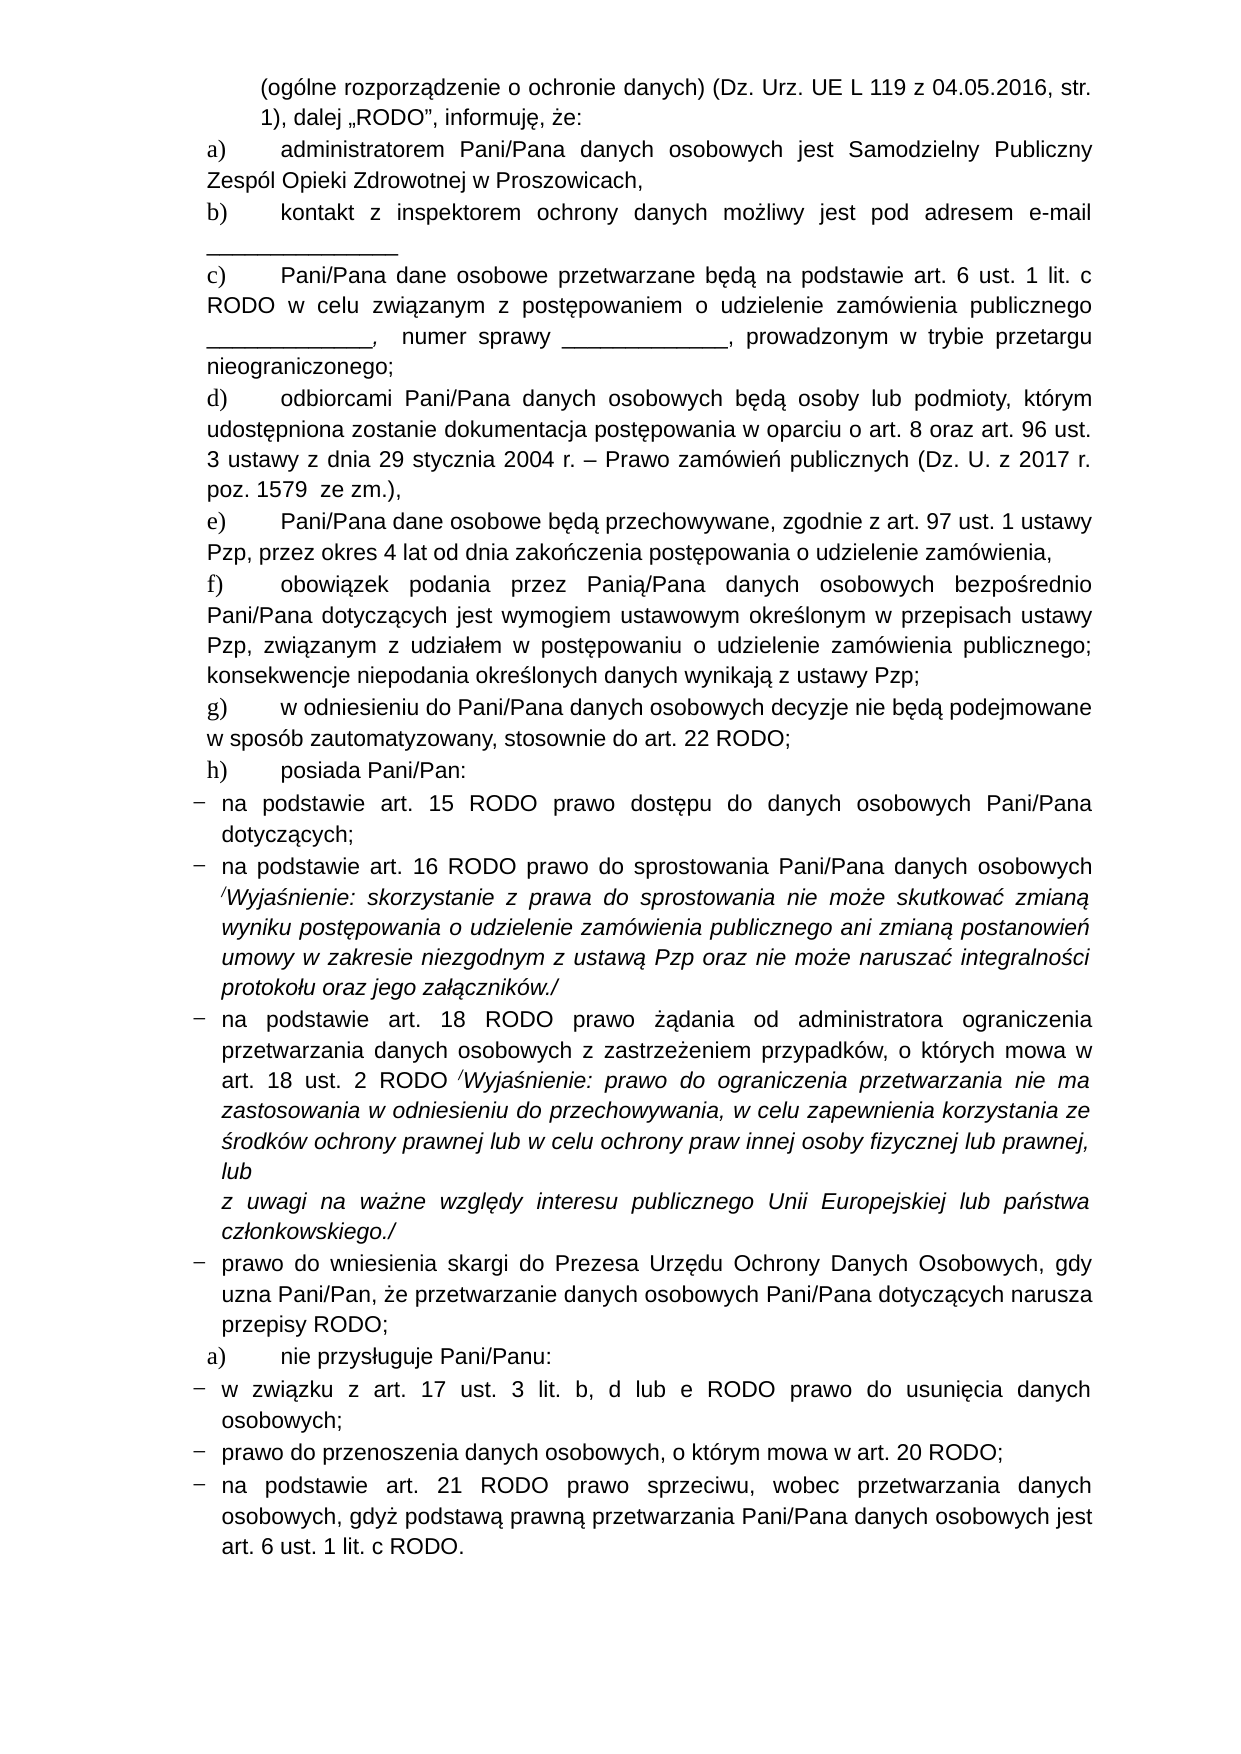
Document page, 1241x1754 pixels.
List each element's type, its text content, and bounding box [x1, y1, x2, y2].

list w związku z art. 17 ust. 3 lit. b, d lub e RODO prawo do usunięcia danych osobowych; [192, 1374, 1093, 1433]
list administratorem Pani/Pana danych osobowych jest Samodzielny Publiczny Zespól Opieki Zdrowotnej w Proszowicach, [207, 134, 1093, 193]
list obowiązek podania przez Panią/Pana danych osobowych bezpośrednio Pani/Pana dotyczących jest wymogiem ustawowym określonym w przepisach ustawy Pzp, związanym z udziałem w postępowaniu o udzielenie zamówienia publicznego; konsekwencje niepodania określonych danych wynikają z ustawy Pzp; [207, 569, 1093, 688]
list prawo do przenoszenia danych osobowych, o którym mowa w art. 20 RODO; [192, 1437, 1093, 1466]
list nie przysługuje Pani/Panu: [207, 1341, 1093, 1370]
list kontakt z inspektorem ochrony danych możliwy jest pod adresem e-mail _______________ [207, 197, 1093, 256]
list Pani/Pana dane osobowe przetwarzane będą na podstawie art. 6 ust. 1 lit. c RODO w celu związanym z postępowaniem o udzielenie zamówienia publicznego _____________, numer sprawy _____________, prowadzonym w trybie przetargu nieograniczonego; [207, 260, 1093, 379]
list Pani/Pana dane osobowe będą przechowywane, zgodnie z art. 97 ust. 1 ustawy Pzp, przez okres 4 lat od dnia zakończenia postępowania o udzielenie zamówienia, [207, 506, 1093, 565]
list odbiorcami Pani/Pana danych osobowych będą osoby lub podmioty, którym udostępniona zostanie dokumentacja postępowania w oparciu o art. 8 oraz art. 96 ust. 3 ustawy z dnia 29 stycznia 2004 r. – Prawo zamówień publicznych (Dz. U. z 2017 r. poz. 1579 ze zm.), [207, 383, 1093, 502]
list na podstawie art. 18 RODO prawo żądania od administratora ograniczenia przetwarzania danych osobowych z zastrzeżeniem przypadków, o których mowa w art. 18 ust. 2 RODO /Wyjaśnienie: prawo do ograniczenia przetwarzania nie ma zastosowania w odniesieniu do przechowywania, w celu zapewnienia korzystania ze środków ochrony prawnej lub w celu ochrony praw innej osoby fizycznej lub prawnej, lub z uwagi na ważne względy interesu publicznego Unii Europejskiej lub państwa członkowskiego./ [192, 1004, 1093, 1244]
list posiada Pani/Pan: [207, 755, 1093, 784]
list w odniesieniu do Pani/Pana danych osobowych decyzje nie będą podejmowane w sposób zautomatyzowany, stosownie do art. 22 RODO; [207, 692, 1093, 751]
list na podstawie art. 16 RODO prawo do sprostowania Pani/Pana danych osobowych /Wyjaśnienie: skorzystanie z prawa do sprostowania nie może skutkować zmianą wyniku postępowania o udzielenie zamówienia publicznego ani zmianą postanowień umowy w zakresie niezgodnym z ustawą Pzp oraz nie może naruszać integralności protokołu oraz jego załączników./ [192, 851, 1093, 1001]
list prawo do wniesienia skargi do Prezesa Urzędu Ochrony Danych Osobowych, gdy uzna Pani/Pan, że przetwarzanie danych osobowych Pani/Pana dotyczących narusza przepisy RODO; [192, 1248, 1093, 1338]
list (ogólne rozporządzenie o ochronie danych) (Dz. Urz. UE L 119 z 04.05.2016, str. 1), dalej „RODO”, informuję, że: [223, 74, 1093, 130]
list na podstawie art. 21 RODO prawo sprzeciwu, wobec przetwarzania danych osobowych, gdyż podstawą prawną przetwarzania Pani/Pana danych osobowych jest art. 6 ust. 1 lit. c RODO. [192, 1470, 1093, 1559]
list na podstawie art. 15 RODO prawo dostępu do danych osobowych Pani/Pana dotyczących; [192, 788, 1093, 847]
